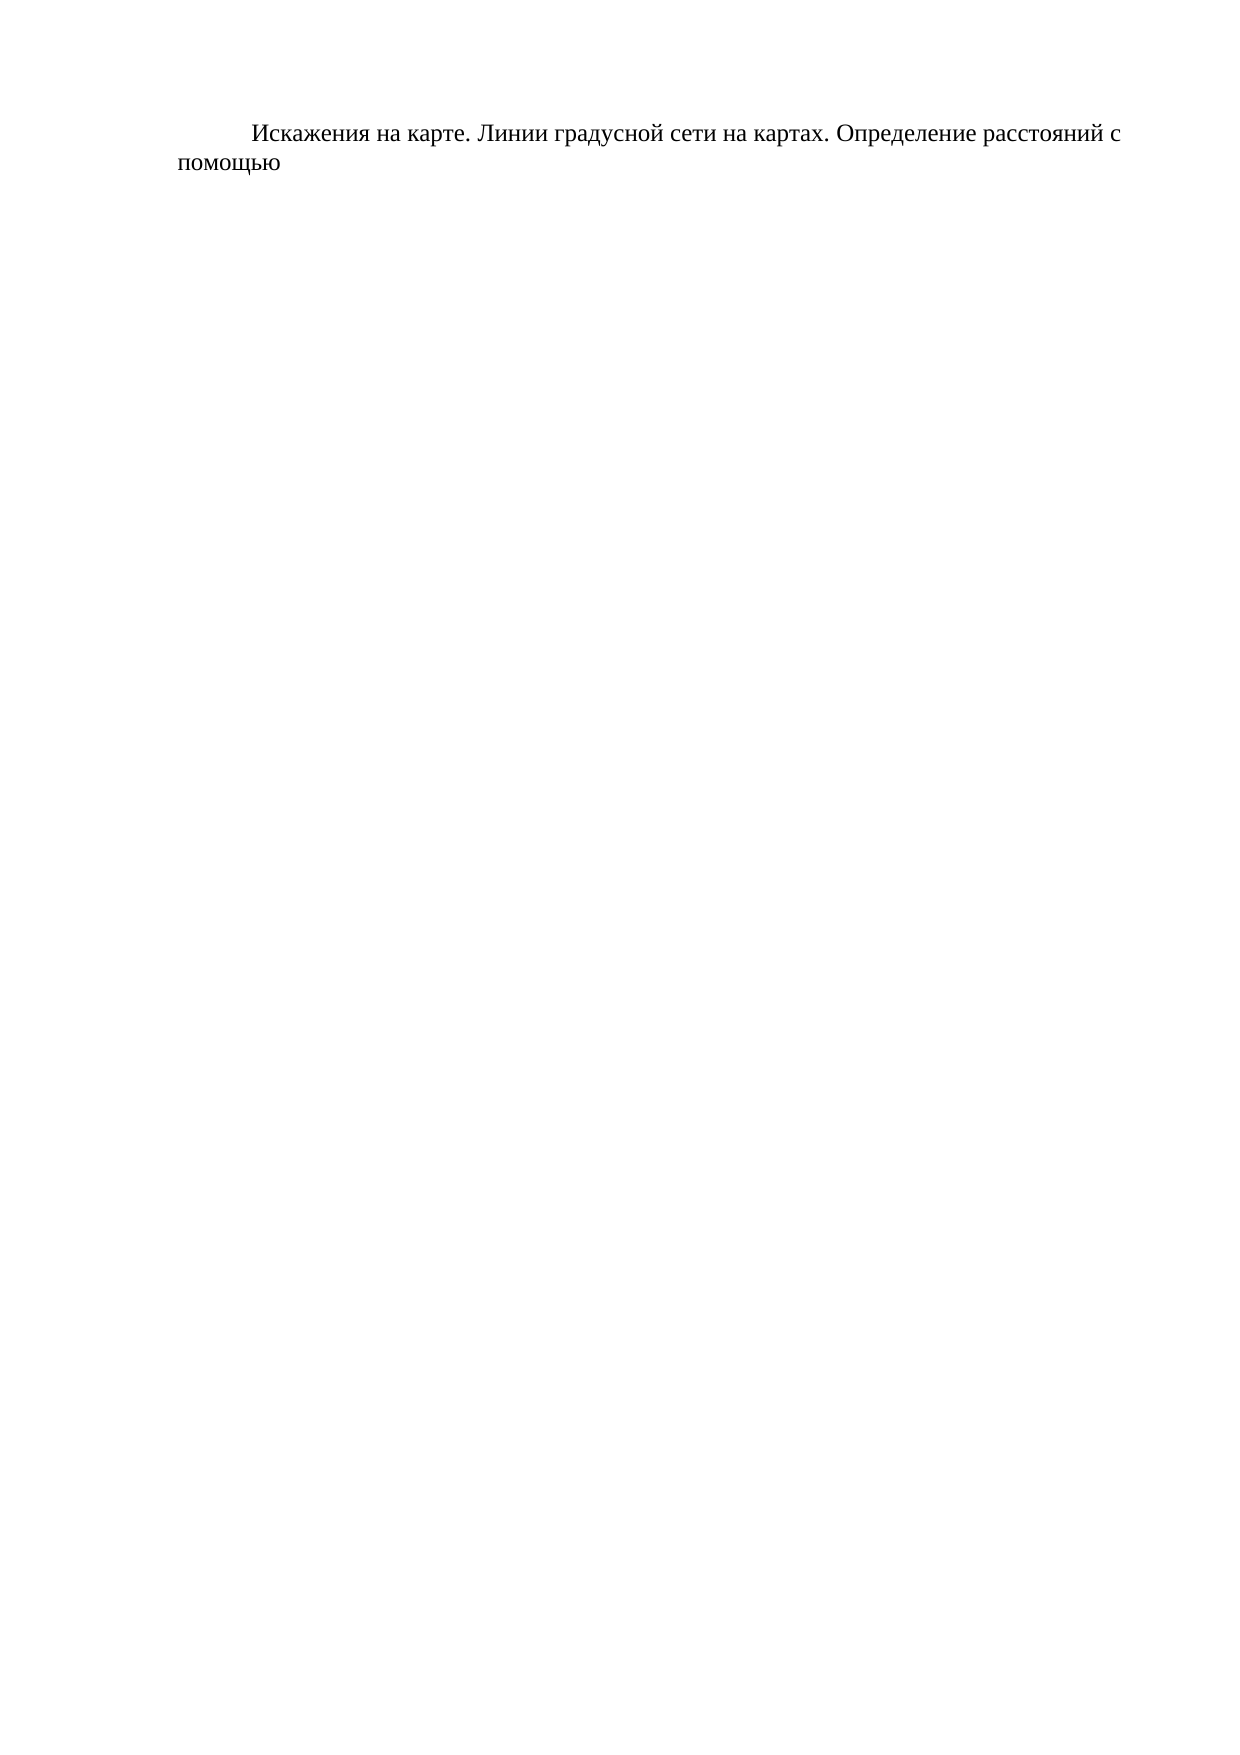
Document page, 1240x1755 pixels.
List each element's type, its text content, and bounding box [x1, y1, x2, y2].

text Искажения на карте. Линии градусной сети на картах. Определение расстояний с помощью [177, 118, 1151, 176]
